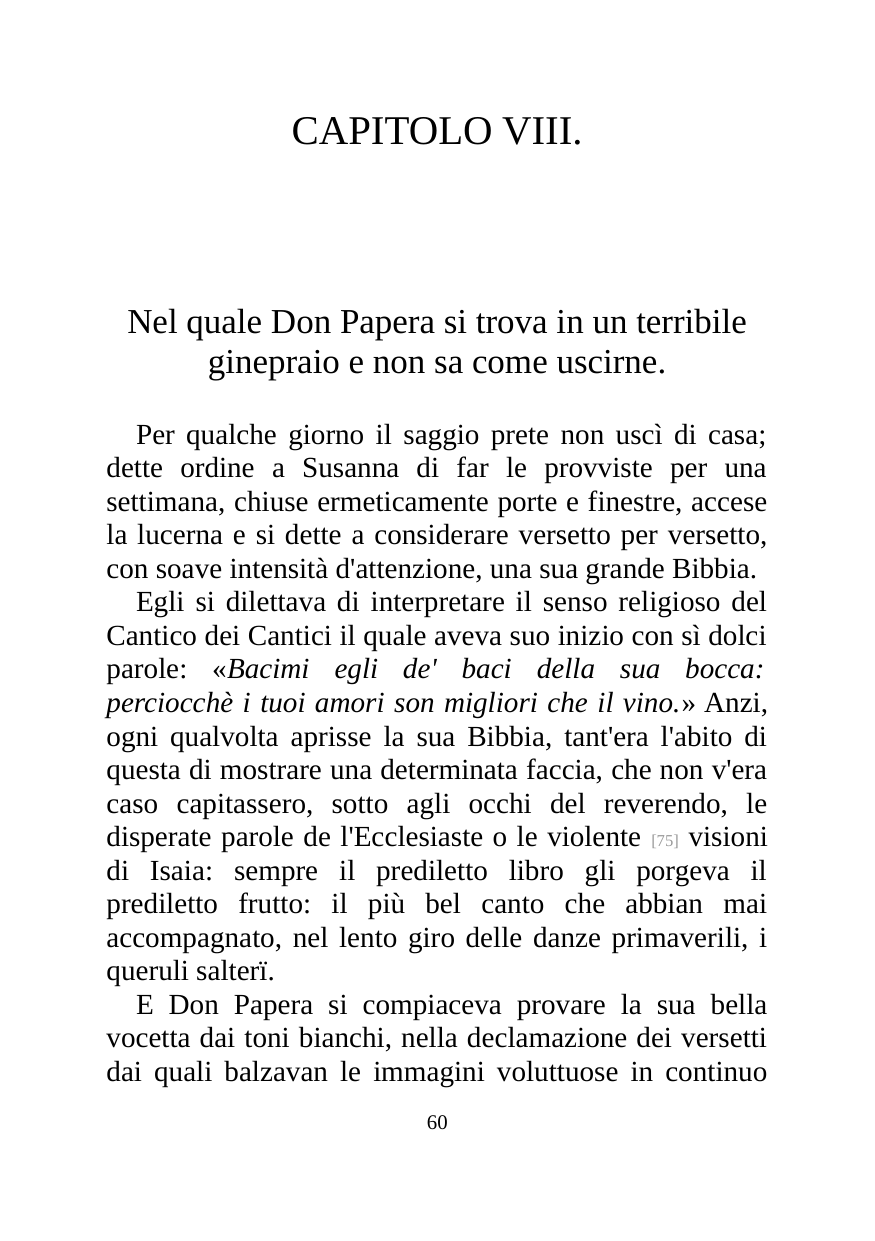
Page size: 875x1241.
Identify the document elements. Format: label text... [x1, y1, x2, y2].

text Egli si dilettava di interpretare il senso religioso del Cantico dei Cantici il quale aveva suo inizio con sì dolci parole: «Bacimi egli de' baci della sua bocca: perciocchè i tuoi amori son migliori che il vino.» Anzi, ogni qualvolta aprisse la sua Bibbia, tant'era l'abito di questa di mostrare una determinata faccia, che non v'era caso capitassero, sotto agli occhi del reverendo, le disperate parole de l'Ecclesiaste o le violente [75] visioni di Isaia: sempre il prediletto libro gli porgeva il prediletto frutto: il più bel canto che abbian mai accompagnato, nel lento giro delle danze primaverili, i queruli salterï. [106, 584, 768, 987]
text Per qualche giorno il saggio prete non uscì di casa; dette ordine a Susanna di far le provviste per una settimana, chiuse ermeticamente porte e finestre, accese la lucerna e si dette a considerare versetto per versetto, con soave intensità d'attenzione, una sua grande Bibbia. [106, 417, 768, 584]
subtitle CAPITOLO VIII. [106, 106, 768, 153]
subtitle Nel quale Don Papera si trova in un terribile ginepraio e non sa come uscirne. [106, 301, 768, 381]
text E Don Papera si compiaceva provare la sua bella vocetta dai toni bianchi, nella declamazione dei versetti dai quali balzavan le immagini voluttuose in continuo [106, 987, 768, 1088]
